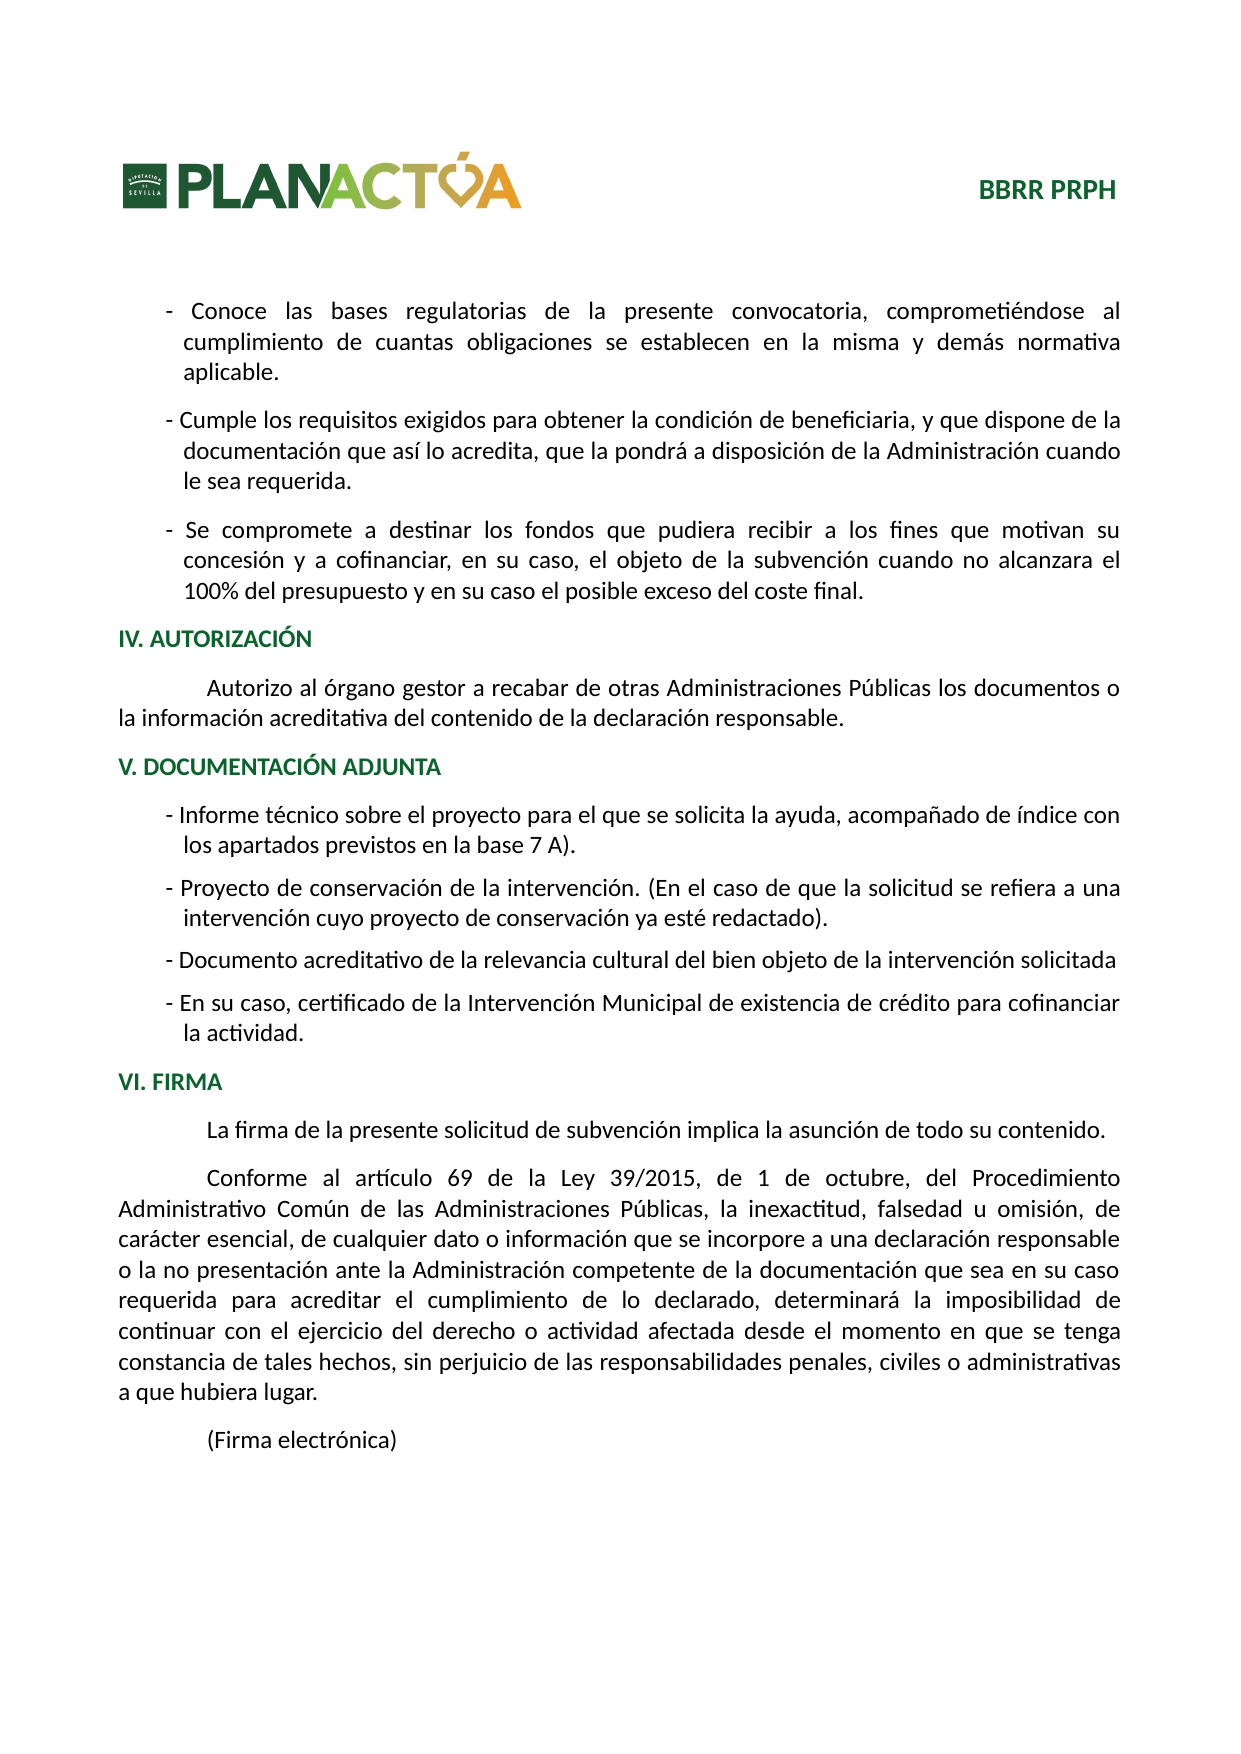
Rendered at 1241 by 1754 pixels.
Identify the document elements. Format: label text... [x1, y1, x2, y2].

text - Documento acreditativo de la relevancia cultural del bien objeto de la intervención solicitada [165, 945, 1122, 975]
text - Proyecto de conservación de la intervención. (En el caso de que la solicitud se refiera a una intervención cuyo proyecto de conservación ya esté redactado). [165, 872, 1122, 933]
text La firma de la presente solicitud de subvención implica la asunción de todo su contenido. [118, 1114, 1122, 1145]
text - Se compromete a destinar los fondos que pudiera recibir a los fines que motivan su concesión y a cofinanciar, en su caso, el objeto de la subvención cuando no alcanzara el 100% del presupuesto y en su caso el posible exceso del coste final. [165, 514, 1122, 605]
text - Conoce las bases regulatorias de la presente convocatoria, comprometiéndose al cumplimiento de cuantas obligaciones se establecen en la misma y demás normativa aplicable. [165, 295, 1122, 387]
text - En su caso, certificado de la Intervención Municipal de existencia de crédito para cofinanciar la actividad. [165, 987, 1122, 1048]
subtitle V. DOCUMENTACIÓN ADJUNTA [118, 750, 1122, 781]
text - Informe técnico sobre el proyecto para el que se solicita la ayuda, acompañado de índice con los apartados previstos en la base 7 A). [165, 799, 1122, 860]
text Autorizo al órgano gestor a recabar de otras Administraciones Públicas los documentos o la información acreditativa del contenido de la declaración responsable. [118, 672, 1122, 733]
picture [118, 145, 522, 223]
text (Firma electrónica) [118, 1424, 1122, 1455]
text - Cumple los requisitos exigidos para obtener la condición de beneficiaria, y que dispone de la documentación que así lo acredita, que la pondrá a disposición de la Administración cuando le sea requerida. [165, 404, 1122, 496]
subtitle IV. AUTORIZACIÓN [118, 623, 1122, 654]
text Conforme al artículo 69 de la Ley 39/2015, de 1 de octubre, del Procedimiento Administrativo Común de las Administraciones Públicas, la inexactitud, falsedad u omisión, de carácter esencial, de cualquier dato o información que se incorpore a una declaración responsable o la no presentación ante la Administración competente de la documentación que sea en su caso requerida para acreditar el cumplimiento de lo declarado, determinará la imposibilidad de continuar con el ejercicio del derecho o actividad afectada desde el momento en que se tenga constancia de tales hechos, sin perjuicio de las responsabilidades penales, civiles o administrativas a que hubiera lugar. [118, 1163, 1122, 1407]
subtitle VI. FIRMA [118, 1066, 1122, 1097]
